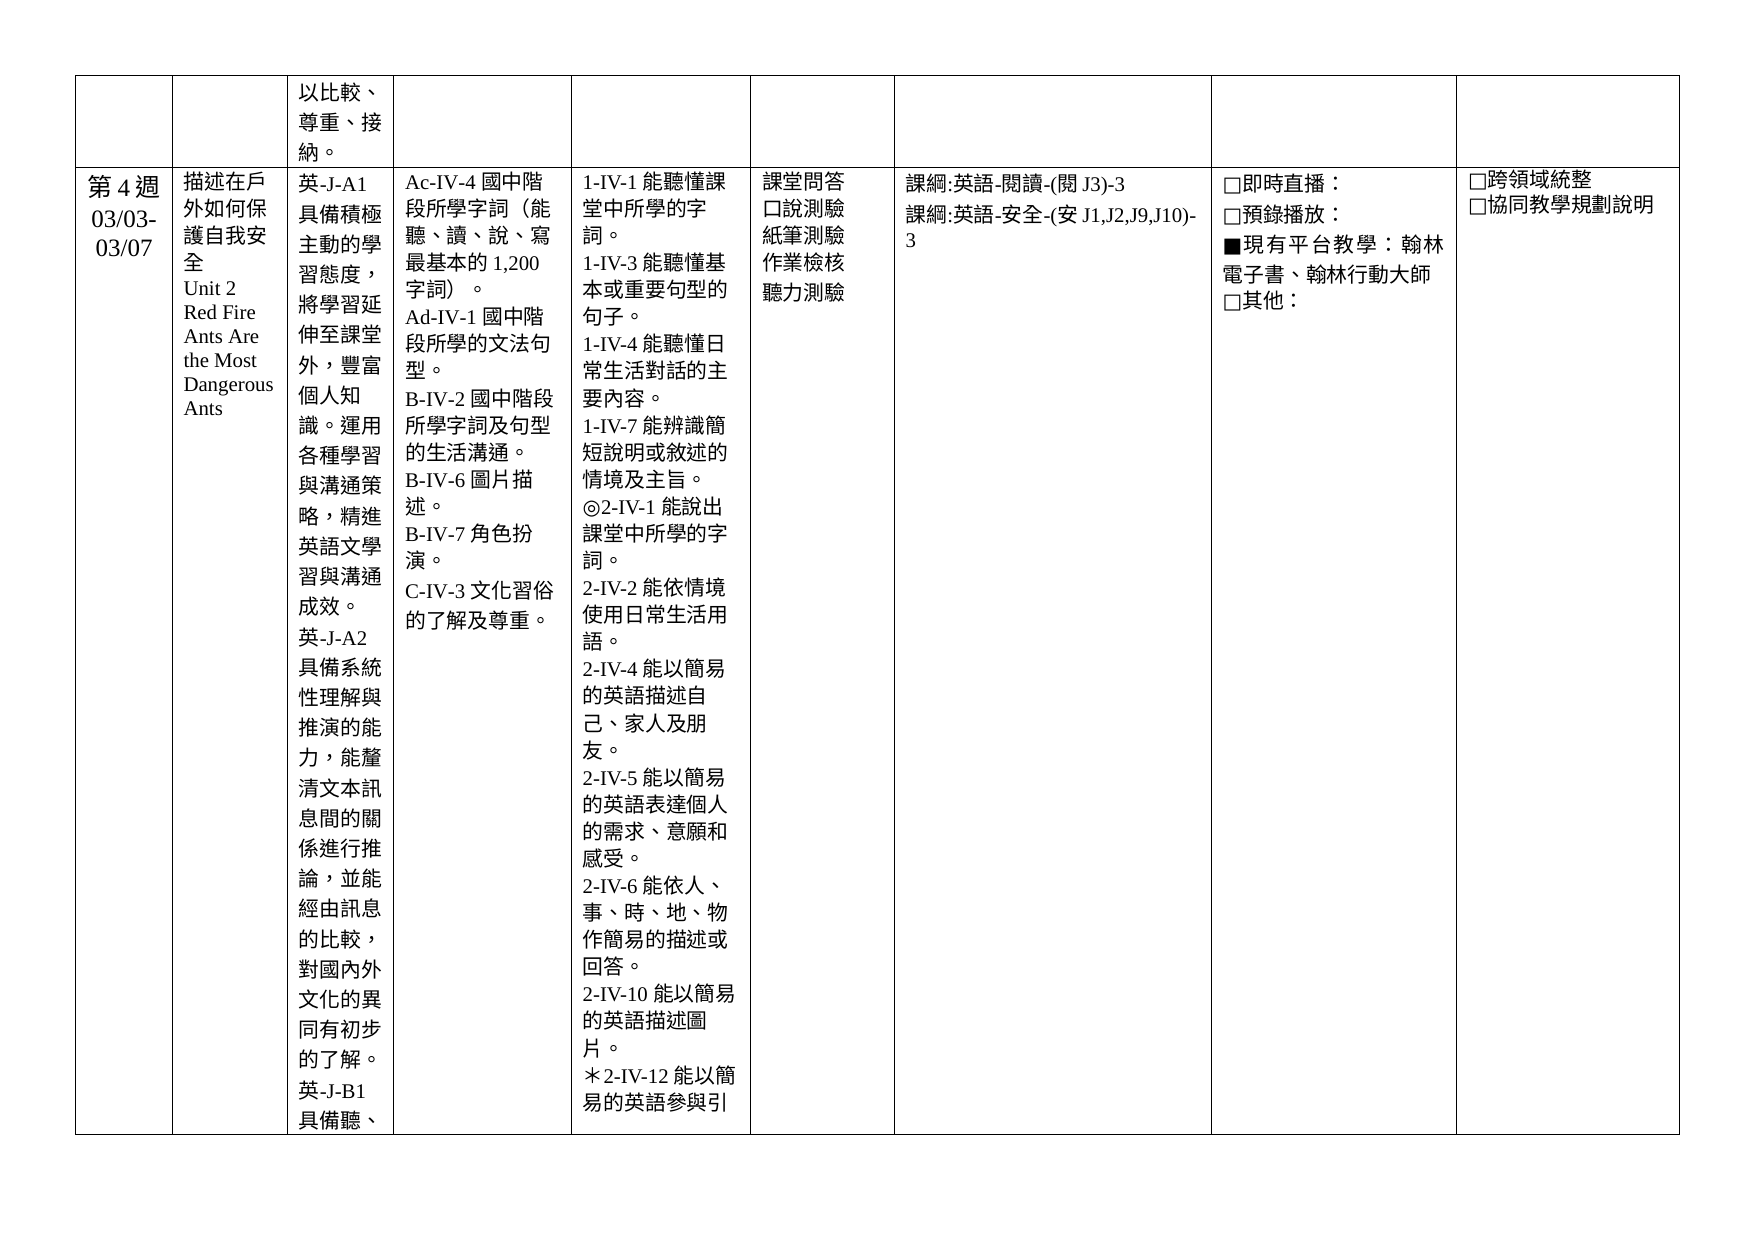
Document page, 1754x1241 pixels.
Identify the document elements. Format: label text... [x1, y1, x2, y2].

table_cell [76, 76, 172, 167]
table_cell 描述在戶外如何保護自我安全 Unit 2 Red Fire Ants Are the Most Dangerous Ants [173, 168, 287, 1134]
table_cell [1212, 76, 1456, 167]
table_cell [895, 76, 1211, 167]
table_cell 課綱:英語-閱讀-(閱J3)-3 課綱:英語-安全-(安J1,J2,J9,J10)-3 [895, 168, 1211, 1134]
table_cell 以比較、尊重、接納。 [288, 76, 393, 167]
table_cell [572, 76, 750, 167]
table_cell □即時直播： □預錄播放： ■現有平台教學：翰林電子書、翰林行動大師 □其他： [1212, 168, 1456, 1134]
table_cell [751, 76, 894, 167]
table_cell 1-IV-1 能聽懂課堂中所學的字詞。 1-IV-3 能聽懂基本或重要句型的句子。 1-IV-4 能聽懂日常生活對話的主要內容。 1-IV-7 能辨識簡短說明或敘述的情境及主旨。 ◎2-IV-1 能說出課堂中所學的字詞。 2-IV-2 能依情境使用日常生活用語。 2-IV-4 能以簡易的英語描述自己、家人及朋友。 2-IV-5 能以簡易的英語表達個人的需求、意願和感受。 2-IV-6 能依人、事、時、地、物作簡易的描述或回答。 2-IV-10 能以簡易的英語描述圖片。 ＊2-IV-12 能以簡易的英語參與引 [572, 168, 750, 1134]
table_cell 第4週 03/03-03/07 [76, 168, 172, 1134]
table_cell 英-J-A1 具備積極主動的學習態度，將學習延伸至課堂外，豐富個人知識。運用各種學習與溝通策略，精進英語文學習與溝通成效。 英-J-A2 具備系統性理解與推演的能力，能釐清文本訊息間的關係進行推論，並能經由訊息的比較，對國內外文化的異同有初步的了解。 英-J-B1 具備聽、 [288, 168, 393, 1134]
table_cell [173, 76, 287, 167]
table_cell [1457, 76, 1679, 167]
table_cell 課堂問答 口說測驗 紙筆測驗 作業檢核 聽力測驗 [751, 168, 894, 1134]
table_cell Ac-IV-4 國中階段所學字詞（能聽、讀、說、寫最基本的1,200字詞）。 Ad-IV-1 國中階段所學的文法句型。 B-IV-2 國中階段所學字詞及句型的生活溝通。 B-IV-6 圖片描述。 B-IV-7 角色扮演。 C-IV-3 文化習俗的了解及尊重。 [394, 168, 571, 1134]
table_cell [394, 76, 571, 167]
table_cell □跨領域統整 □協同教學規劃說明 [1457, 168, 1679, 1134]
